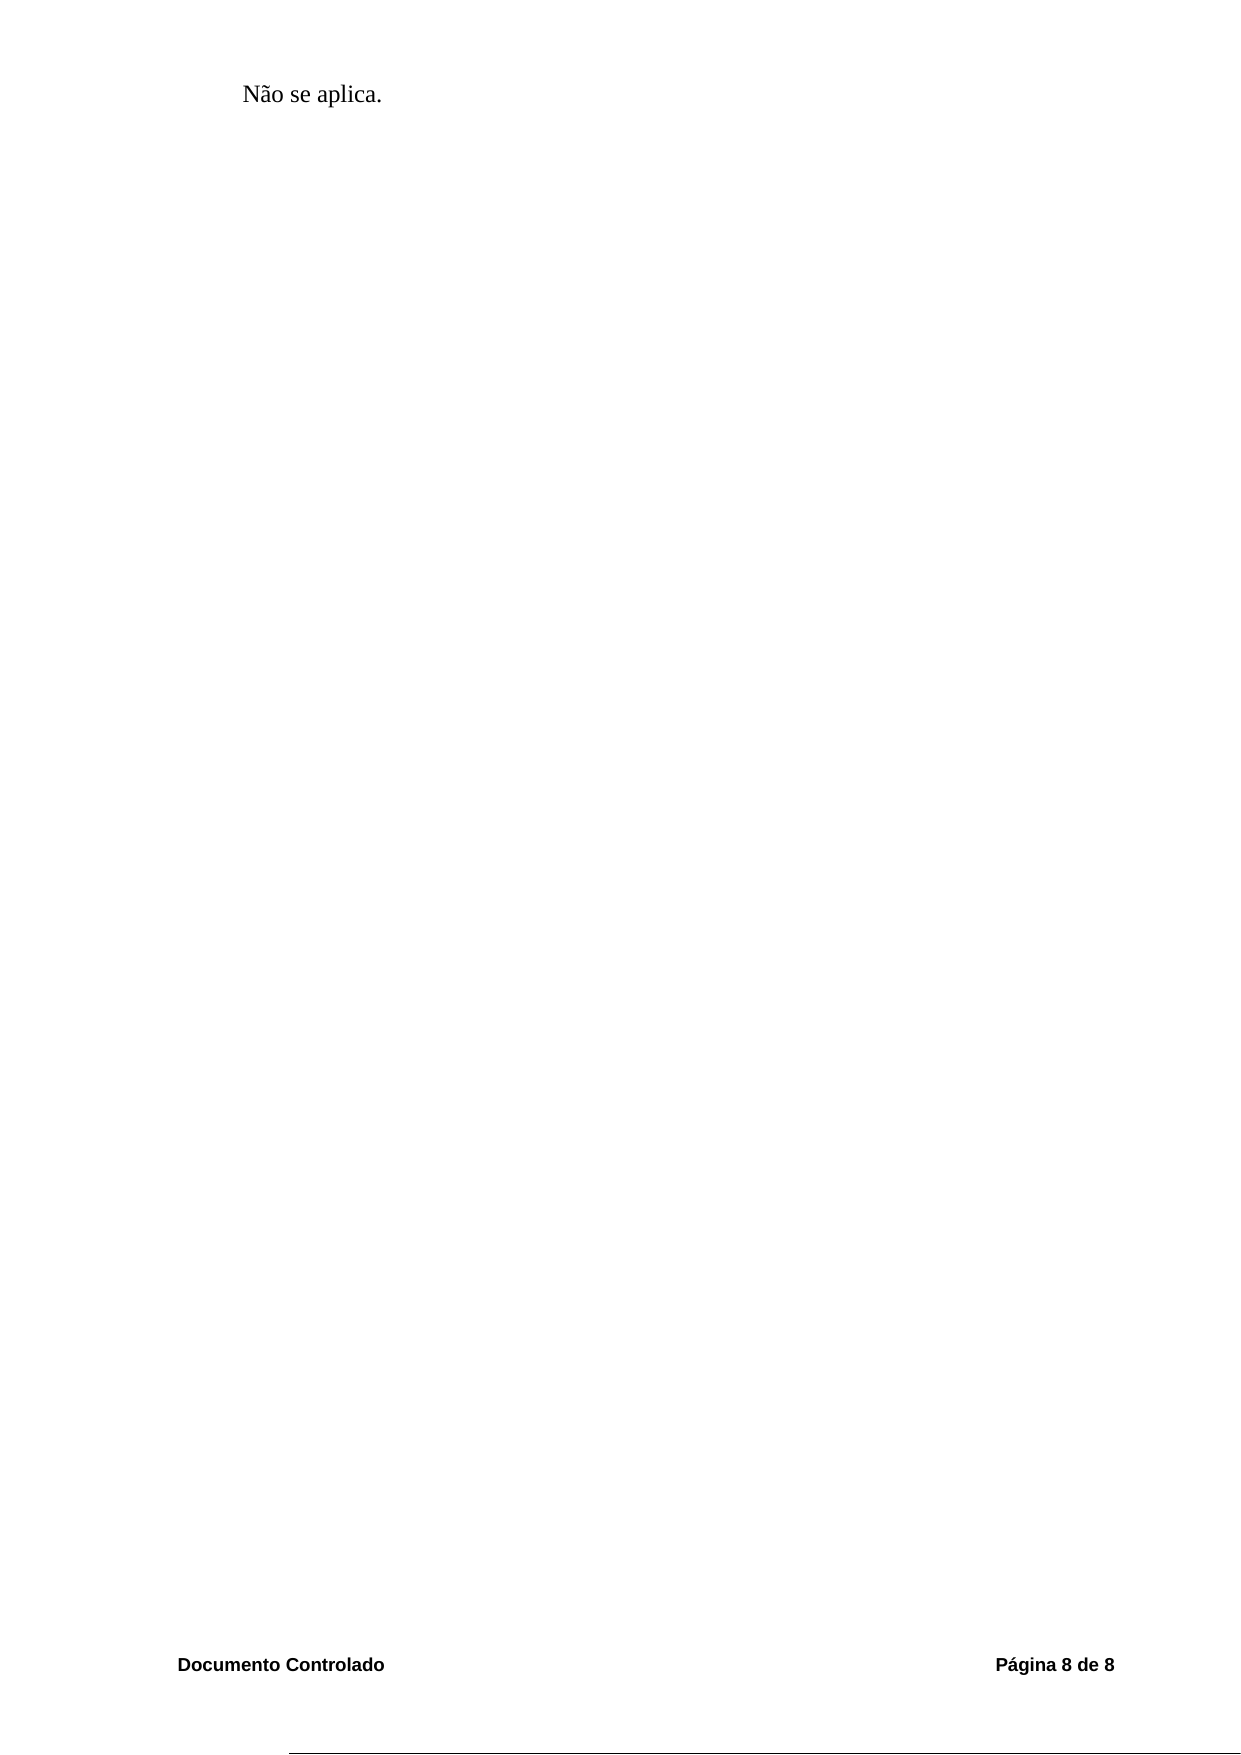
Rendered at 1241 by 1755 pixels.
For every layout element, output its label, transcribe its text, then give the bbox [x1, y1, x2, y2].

text Não se aplica. [242, 79, 1143, 108]
